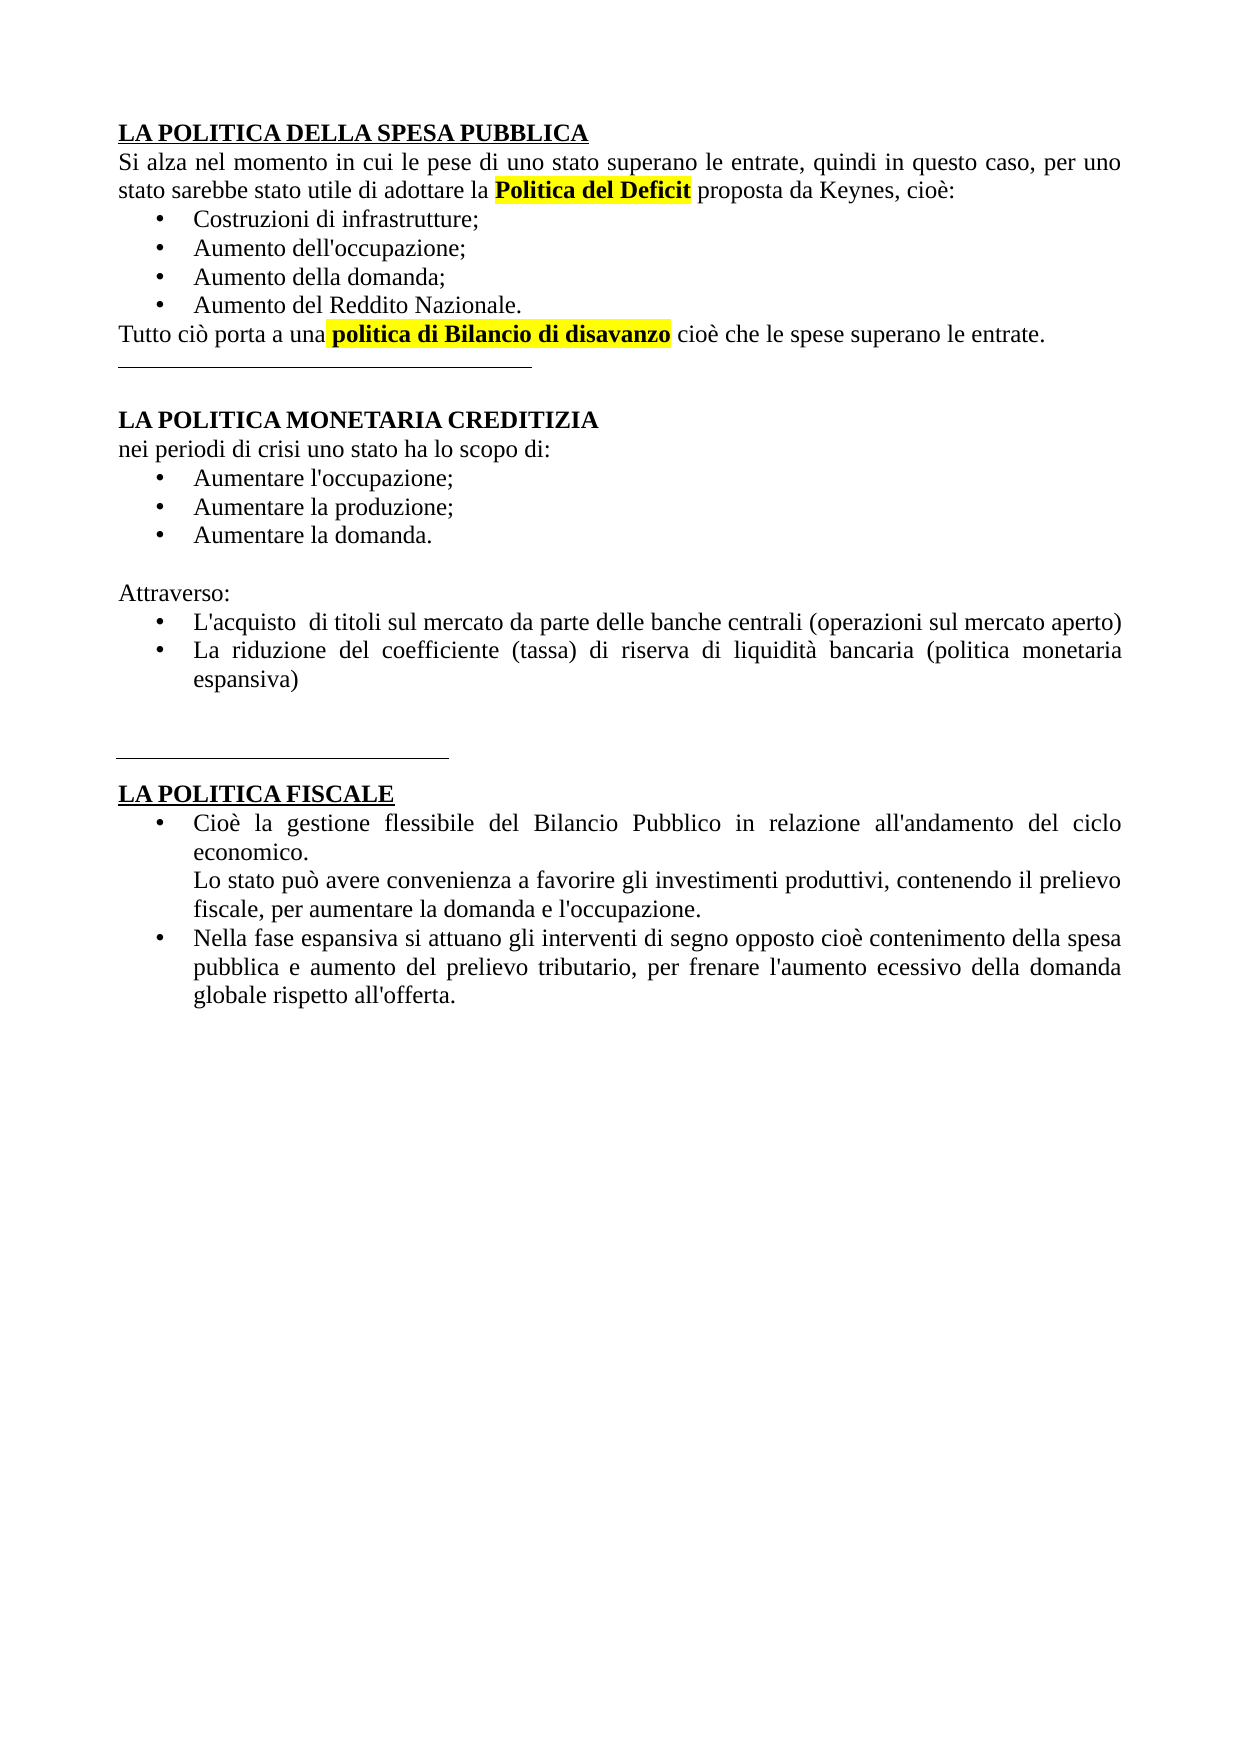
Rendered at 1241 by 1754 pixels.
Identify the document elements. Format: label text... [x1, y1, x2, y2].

list La riduzione del coefficiente (tassa) di riserva di liquidità bancaria (politica monetaria espansiva) [156, 636, 1123, 693]
list L'acquisto di titoli sul mercato da parte delle banche centrali (operazioni sul mercato aperto) [156, 607, 1123, 636]
text LA POLITICA DELLA SPESA PUBBLICA [118, 118, 1123, 147]
text LA POLITICA MONETARIA CREDITIZIA [118, 406, 1123, 434]
list Nella fase espansiva si attuano gli interventi di segno opposto cioè contenimento della spesa pubblica e aumento del prelievo tributario, per frenare l'aumento ecessivo della domanda globale rispetto all'offerta. [156, 923, 1123, 1009]
list Aumento del Reddito Nazionale. [156, 291, 1123, 319]
text LA POLITICA FISCALE [118, 779, 1123, 808]
text nei periodi di crisi uno stato ha lo scopo di: [118, 434, 1123, 463]
list Aumento della domanda; [156, 262, 1123, 291]
list Aumentare l'occupazione; [156, 463, 1123, 492]
list Aumento dell'occupazione; [156, 233, 1123, 262]
list Costruzioni di infrastrutture; [156, 204, 1123, 233]
text Tutto ciò porta a una politica di Bilancio di disavanzo cioè che le spese superano le entrate. [118, 319, 1123, 348]
list Aumentare la produzione; [156, 492, 1123, 521]
text Attraverso: [118, 578, 1123, 607]
list Lo stato può avere convenienza a favorire gli investimenti produttivi, contenendo il prelievo fiscale, per aumentare la domanda e l'occupazione. [156, 866, 1123, 923]
list Aumentare la domanda. [156, 521, 1123, 549]
text Si alza nel momento in cui le pese di uno stato superano le entrate, quindi in questo caso, per uno stato sarebbe stato utile di adottare la Politica del Deficit proposta da Keynes, cioè: [118, 147, 1123, 204]
list Cioè la gestione flessibile del Bilancio Pubblico in relazione all'andamento del ciclo economico. [156, 808, 1123, 866]
